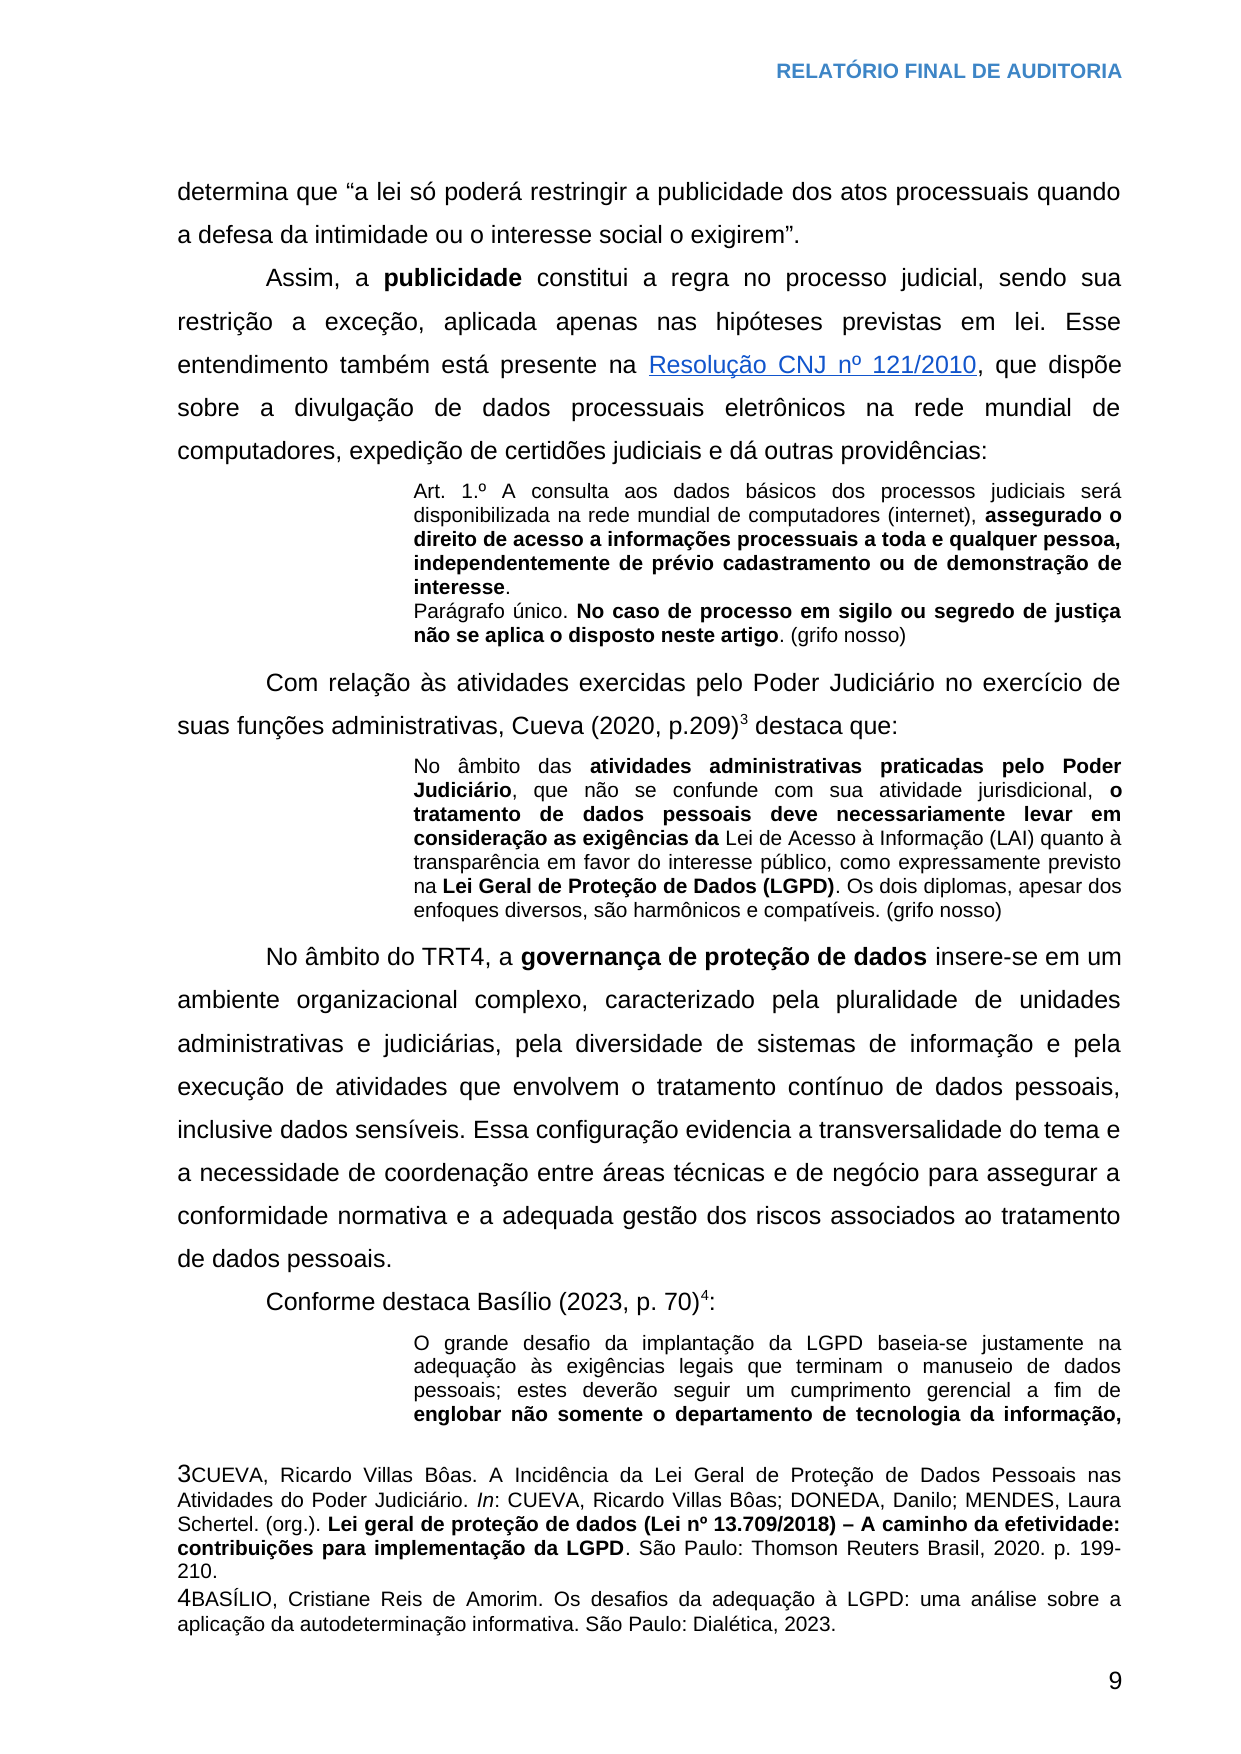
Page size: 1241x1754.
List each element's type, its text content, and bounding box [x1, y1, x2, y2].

text No âmbito das atividades administrativas praticadas pelo Poder Judiciário, que não se confunde com sua atividade jurisdicional, o tratamento de dados pessoais deve necessariamente levar em consideração as exigências da Lei de Acesso à Informação (LAI) quanto à transparência em favor do interesse público, como expressamente previsto na Lei Geral de Proteção de Dados (LGPD). Os dois diplomas, apesar dos enfoques diversos, são harmônicos e compatíveis. (grifo nosso) [413, 754, 1122, 921]
text Conforme destaca Basílio (2023, p. 70): [177, 1287, 1122, 1316]
text determina que “a lei só poderá restringir a publicidade dos atos processuais quando a defesa da intimidade ou o interesse social o exigirem”. [177, 177, 1122, 249]
text CUEVA, Ricardo Villas Bôas. A Incidência da Lei Geral de Proteção de Dados Pessoais nas Atividades do Poder Judiciário. In: CUEVA, Ricardo Villas Bôas; DONEDA, Danilo; MENDES, Laura Schertel. (org.). Lei geral de proteção de dados (Lei nº 13.709/2018) – A caminho da efetividade: contribuições para implementação da LGPD. São Paulo: Thomson Reuters Brasil, 2020. p. 199-210. [177, 1459, 1122, 1583]
text Assim, a publicidade constitui a regra no processo judicial, sendo sua restrição a exceção, aplicada apenas nas hipóteses previstas em lei. Esse entendimento também está presente na Resolução CNJ nº 121/2010, que dispõe sobre a divulgação de dados processuais eletrônicos na rede mundial de computadores, expedição de certidões judiciais e dá outras providências: [177, 263, 1122, 464]
text Art. 1.º A consulta aos dados básicos dos processos judiciais será disponibilizada na rede mundial de computadores (internet), assegurado o direito de acesso a informações processuais a toda e qualquer pessoa, independentemente de prévio cadastramento ou de demonstração de interesse. [413, 479, 1122, 599]
text Com relação às atividades exercidas pelo Poder Judiciário no exercício de suas funções administrativas, Cueva (2020, p.209) destaca que: [177, 667, 1122, 739]
text BASÍLIO, Cristiane Reis de Amorim. Os desafios da adequação à LGPD: uma análise sobre a aplicação da autodeterminação informativa. São Paulo: Dialética, 2023. [177, 1583, 1122, 1636]
text No âmbito do TRT4, a governança de proteção de dados insere-se em um ambiente organizacional complexo, caracterizado pela pluralidade de unidades administrativas e judiciárias, pela diversidade de sistemas de informação e pela execução de atividades que envolvem o tratamento contínuo de dados pessoais, inclusive dados sensíveis. Essa configuração evidencia a transversalidade do tema e a necessidade de coordenação entre áreas técnicas e de negócio para assegurar a conformidade normativa e a adequada gestão dos riscos associados ao tratamento de dados pessoais. [177, 942, 1122, 1273]
text O grande desafio da implantação da LGPD baseia-se justamente na adequação às exigências legais que terminam o manuseio de dados pessoais; estes deverão seguir um cumprimento gerencial a fim de englobar não somente o departamento de tecnologia da informação, [413, 1330, 1122, 1426]
text Parágrafo único. No caso de processo em sigilo ou segredo de justiça não se aplica o disposto neste artigo. (grifo nosso) [413, 599, 1122, 647]
